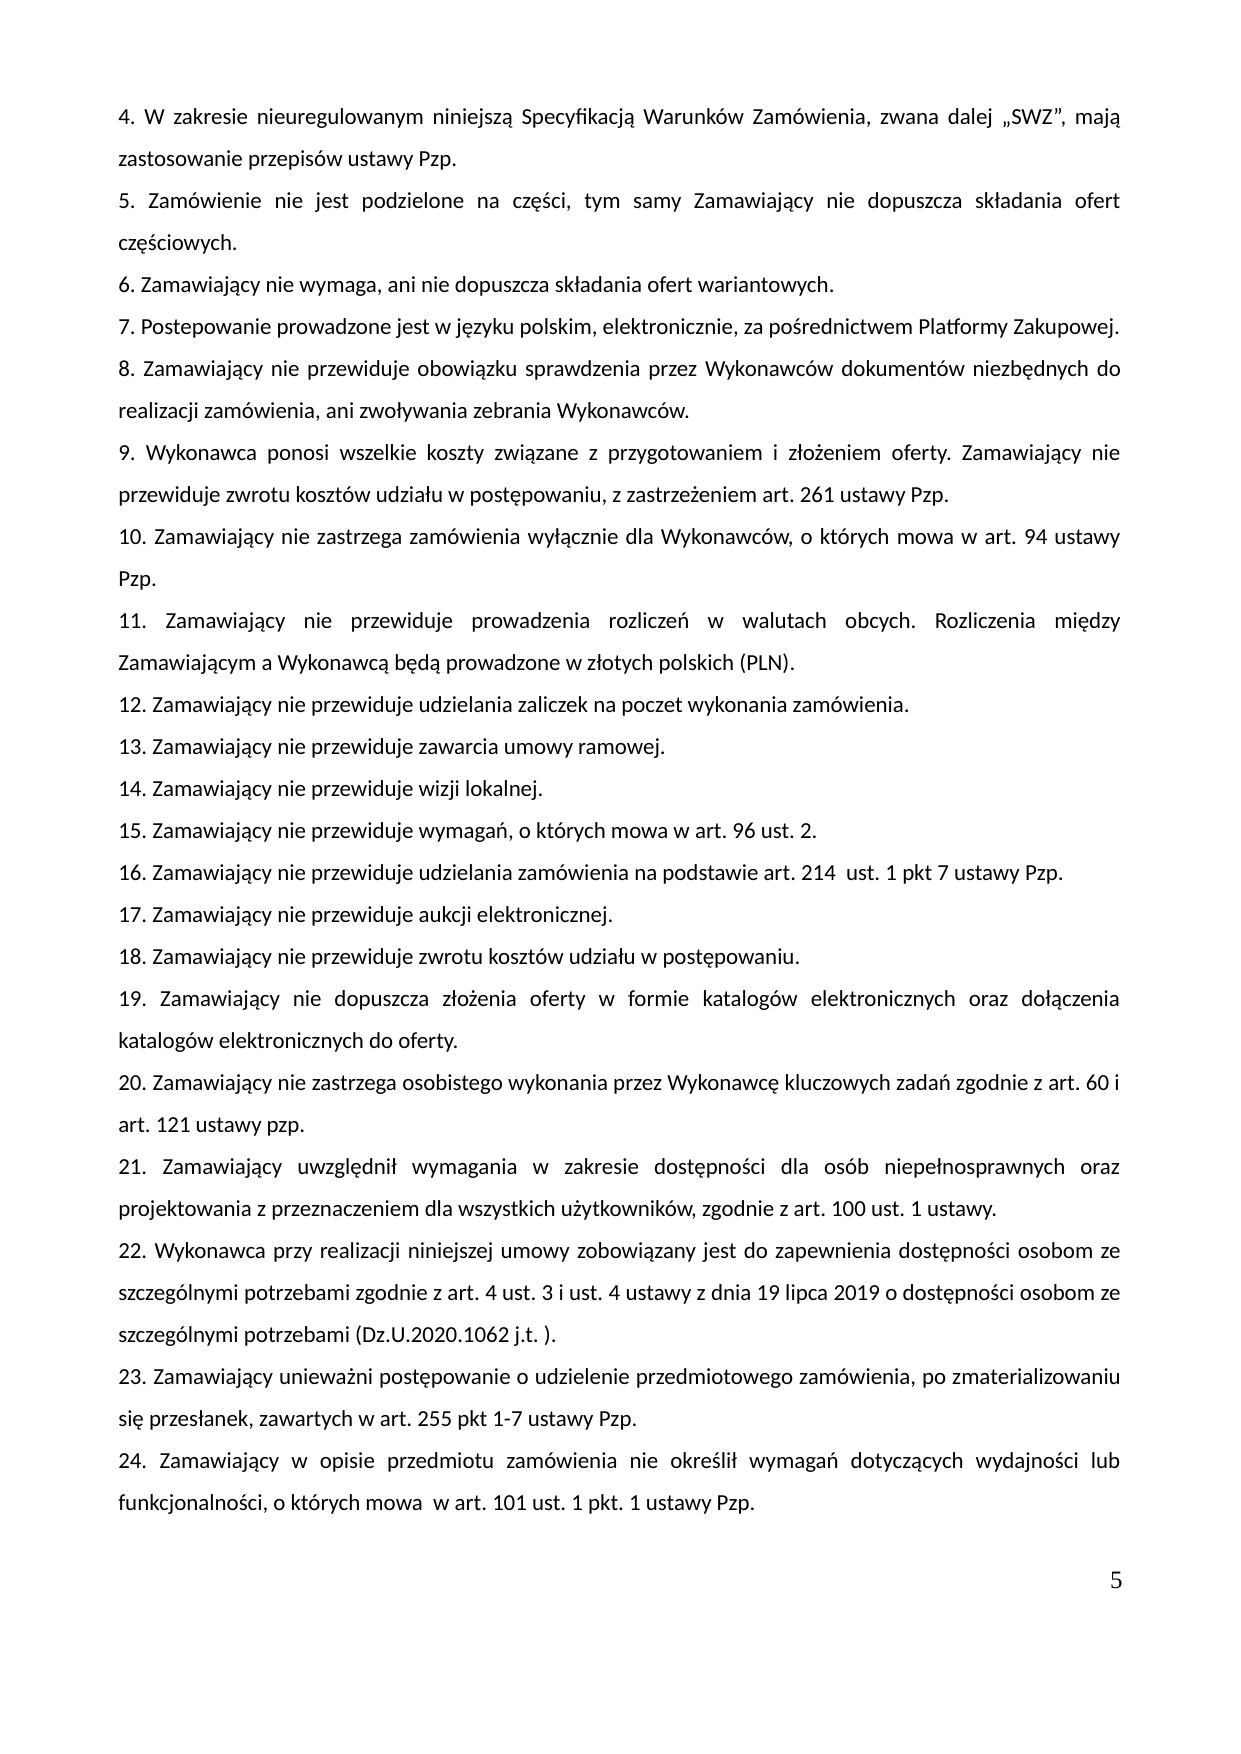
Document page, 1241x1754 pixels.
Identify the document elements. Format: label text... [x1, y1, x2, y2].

text 24. Zamawiający w opisie przedmiotu zamówienia nie określił wymagań dotyczących wydajności lub funkcjonalności, o których mowa w art. 101 ust. 1 pkt. 1 ustawy Pzp. [118, 1446, 1122, 1516]
text 9. Wykonawca ponosi wszelkie koszty związane z przygotowaniem i złożeniem oferty. Zamawiający nie przewiduje zwrotu kosztów udziału w postępowaniu, z zastrzeżeniem art. 261 ustawy Pzp. [118, 438, 1122, 508]
text 8. Zamawiający nie przewiduje obowiązku sprawdzenia przez Wykonawców dokumentów niezbędnych do realizacji zamówienia, ani zwoływania zebrania Wykonawców. [118, 354, 1122, 424]
text 13. Zamawiający nie przewiduje zawarcia umowy ramowej. [118, 732, 1122, 760]
text 14. Zamawiający nie przewiduje wizji lokalnej. [118, 774, 1122, 802]
text 16. Zamawiający nie przewiduje udzielania zamówienia na podstawie art. 214 ust. 1 pkt 7 ustawy Pzp. [118, 858, 1122, 886]
text 20. Zamawiający nie zastrzega osobistego wykonania przez Wykonawcę kluczowych zadań zgodnie z art. 60 i art. 121 ustawy pzp. [118, 1068, 1122, 1138]
text 7. Postepowanie prowadzone jest w języku polskim, elektronicznie, za pośrednictwem Platformy Zakupowej. [118, 312, 1122, 340]
text 12. Zamawiający nie przewiduje udzielania zaliczek na poczet wykonania zamówienia. [118, 690, 1122, 718]
text 17. Zamawiający nie przewiduje aukcji elektronicznej. [118, 900, 1122, 928]
text 5. Zamówienie nie jest podzielone na części, tym samy Zamawiający nie dopuszcza składania ofert częściowych. [118, 186, 1122, 256]
text 23. Zamawiający unieważni postępowanie o udzielenie przedmiotowego zamówienia, po zmaterializowaniu się przesłanek, zawartych w art. 255 pkt 1-7 ustawy Pzp. [118, 1362, 1122, 1432]
text 18. Zamawiający nie przewiduje zwrotu kosztów udziału w postępowaniu. [118, 942, 1122, 970]
text 19. Zamawiający nie dopuszcza złożenia oferty w formie katalogów elektronicznych oraz dołączenia katalogów elektronicznych do oferty. [118, 984, 1122, 1054]
text 11. Zamawiający nie przewiduje prowadzenia rozliczeń w walutach obcych. Rozliczenia między Zamawiającym a Wykonawcą będą prowadzone w złotych polskich (PLN). [118, 606, 1122, 676]
text 10. Zamawiający nie zastrzega zamówienia wyłącznie dla Wykonawców, o których mowa w art. 94 ustawy Pzp. [118, 522, 1122, 592]
text 21. Zamawiający uwzględnił wymagania w zakresie dostępności dla osób niepełnosprawnych oraz projektowania z przeznaczeniem dla wszystkich użytkowników, zgodnie z art. 100 ust. 1 ustawy. [118, 1152, 1122, 1222]
text 6. Zamawiający nie wymaga, ani nie dopuszcza składania ofert wariantowych. [118, 270, 1122, 298]
text 4. W zakresie nieuregulowanym niniejszą Specyfikacją Warunków Zamówienia, zwana dalej „SWZ”, mają zastosowanie przepisów ustawy Pzp. [118, 102, 1122, 172]
text 15. Zamawiający nie przewiduje wymagań, o których mowa w art. 96 ust. 2. [118, 816, 1122, 844]
text 22. Wykonawca przy realizacji niniejszej umowy zobowiązany jest do zapewnienia dostępności osobom ze szczególnymi potrzebami zgodnie z art. 4 ust. 3 i ust. 4 ustawy z dnia 19 lipca 2019 o dostępności osobom ze szczególnymi potrzebami (Dz.U.2020.1062 j.t. ). [118, 1236, 1122, 1348]
